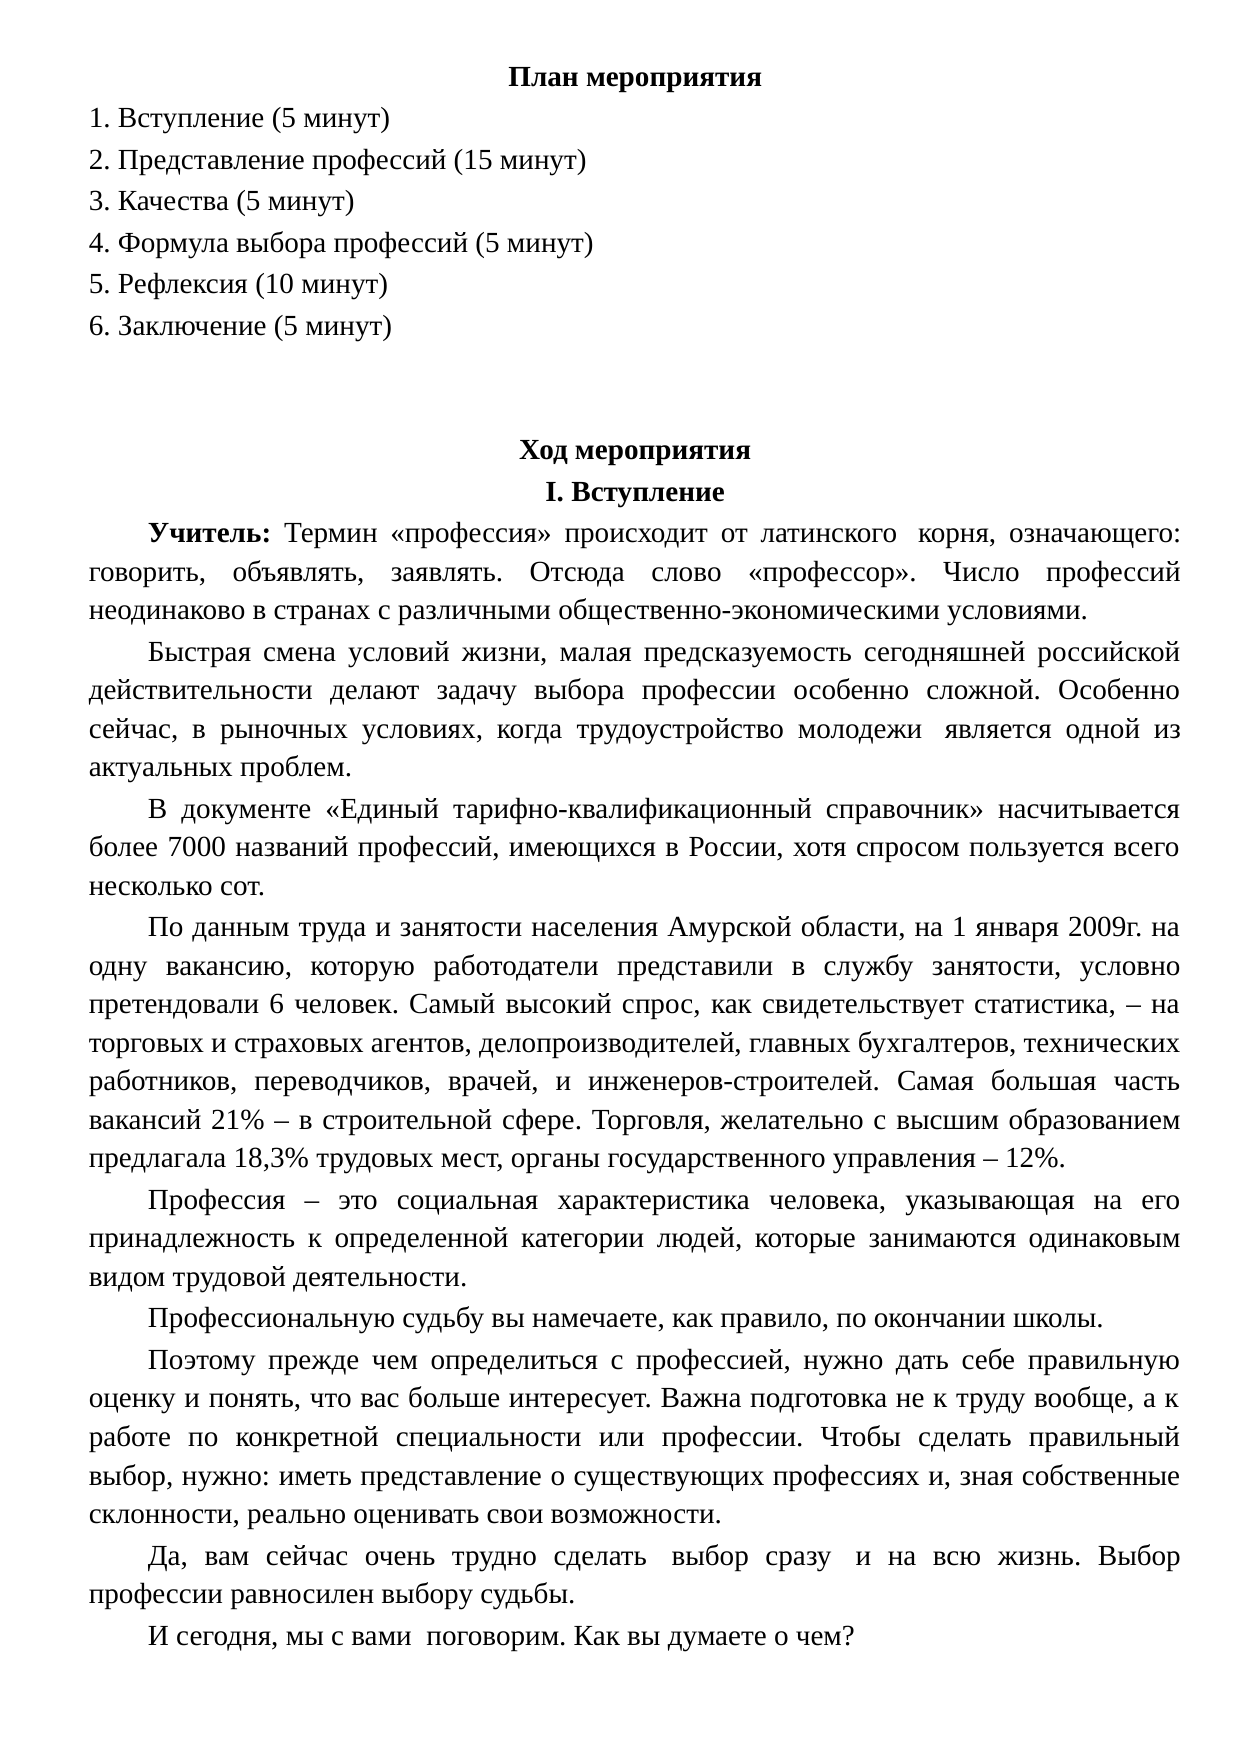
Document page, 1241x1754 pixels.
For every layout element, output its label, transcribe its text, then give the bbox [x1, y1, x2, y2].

text 4. Формула выбора профессий (5 минут) [88, 225, 1181, 258]
text Учитель: Термин «профессия» происходит от латинского корня, означающего: говорить, объявлять, заявлять. Отсюда слово «профессор». Число профессий неодинаково в странах с различными общественно-экономическими условиями. [88, 515, 1181, 626]
text И сегодня, мы с вами поговорим. Как вы думаете о чем? [88, 1618, 1181, 1651]
text Быстрая смена условий жизни, малая предсказуемость сегодняшней российской действительности делают задачу выбора профессии особенно сложной. Особенно сейчас, в рыночных условиях, когда трудоустройство молодежи является одной из актуальных проблем. [88, 634, 1181, 783]
text I. Вступление [88, 474, 1181, 507]
text 2. Представление профессий (15 минут) [88, 142, 1181, 176]
text Поэтому прежде чем определиться с профессией, нужно дать себе правильную оценку и понять, что вас больше интересует. Важна подготовка не к труду вообще, а к работе по конкретной специальности или профессии. Чтобы сделать правильный выбор, нужно: иметь представление о существующих профессиях и, зная собственные склонности, реально оценивать свои возможности. [88, 1342, 1181, 1530]
text По данным труда и занятости населения Амурской области, на 1 января 2009г. на одну вакансию, которую работодатели представили в службу занятости, условно претендовали 6 человек. Самый высокий спрос, как свидетельствует статистика, – на торговых и страховых агентов, делопроизводителей, главных бухгалтеров, технических работников, переводчиков, врачей, и инженеров-строителей. Самая большая часть вакансий 21% – в строительной сфере. Торговля, желательно с высшим образованием предлагала 18,3% трудовых мест, органы государственного управления – 12%. [88, 909, 1181, 1174]
text План мероприятия [88, 59, 1181, 93]
text В документе «Единый тарифно-квалификационный справочник» насчитывается более 7000 названий профессий, имеющихся в России, хотя спросом пользуется всего несколько сот. [88, 791, 1181, 901]
text Да, вам сейчас очень трудно сделать выбор сразу и на всю жизнь. Выбор профессии равносилен выбору судьбы. [88, 1538, 1181, 1610]
text 1. Вступление (5 минут) [88, 101, 1181, 134]
text Профессиональную судьбу вы намечаете, как правило, по окончании школы. [88, 1301, 1181, 1334]
text 6. Заключение (5 минут) [88, 308, 1181, 341]
text 3. Качества (5 минут) [88, 183, 1181, 217]
text Ход мероприятия [88, 432, 1181, 466]
text 5. Рефлексия (10 минут) [88, 266, 1181, 300]
text Профессия – это социальная характеристика человека, указывающая на его принадлежность к определенной категории людей, которые занимаются одинаковым видом трудовой деятельности. [88, 1182, 1181, 1293]
